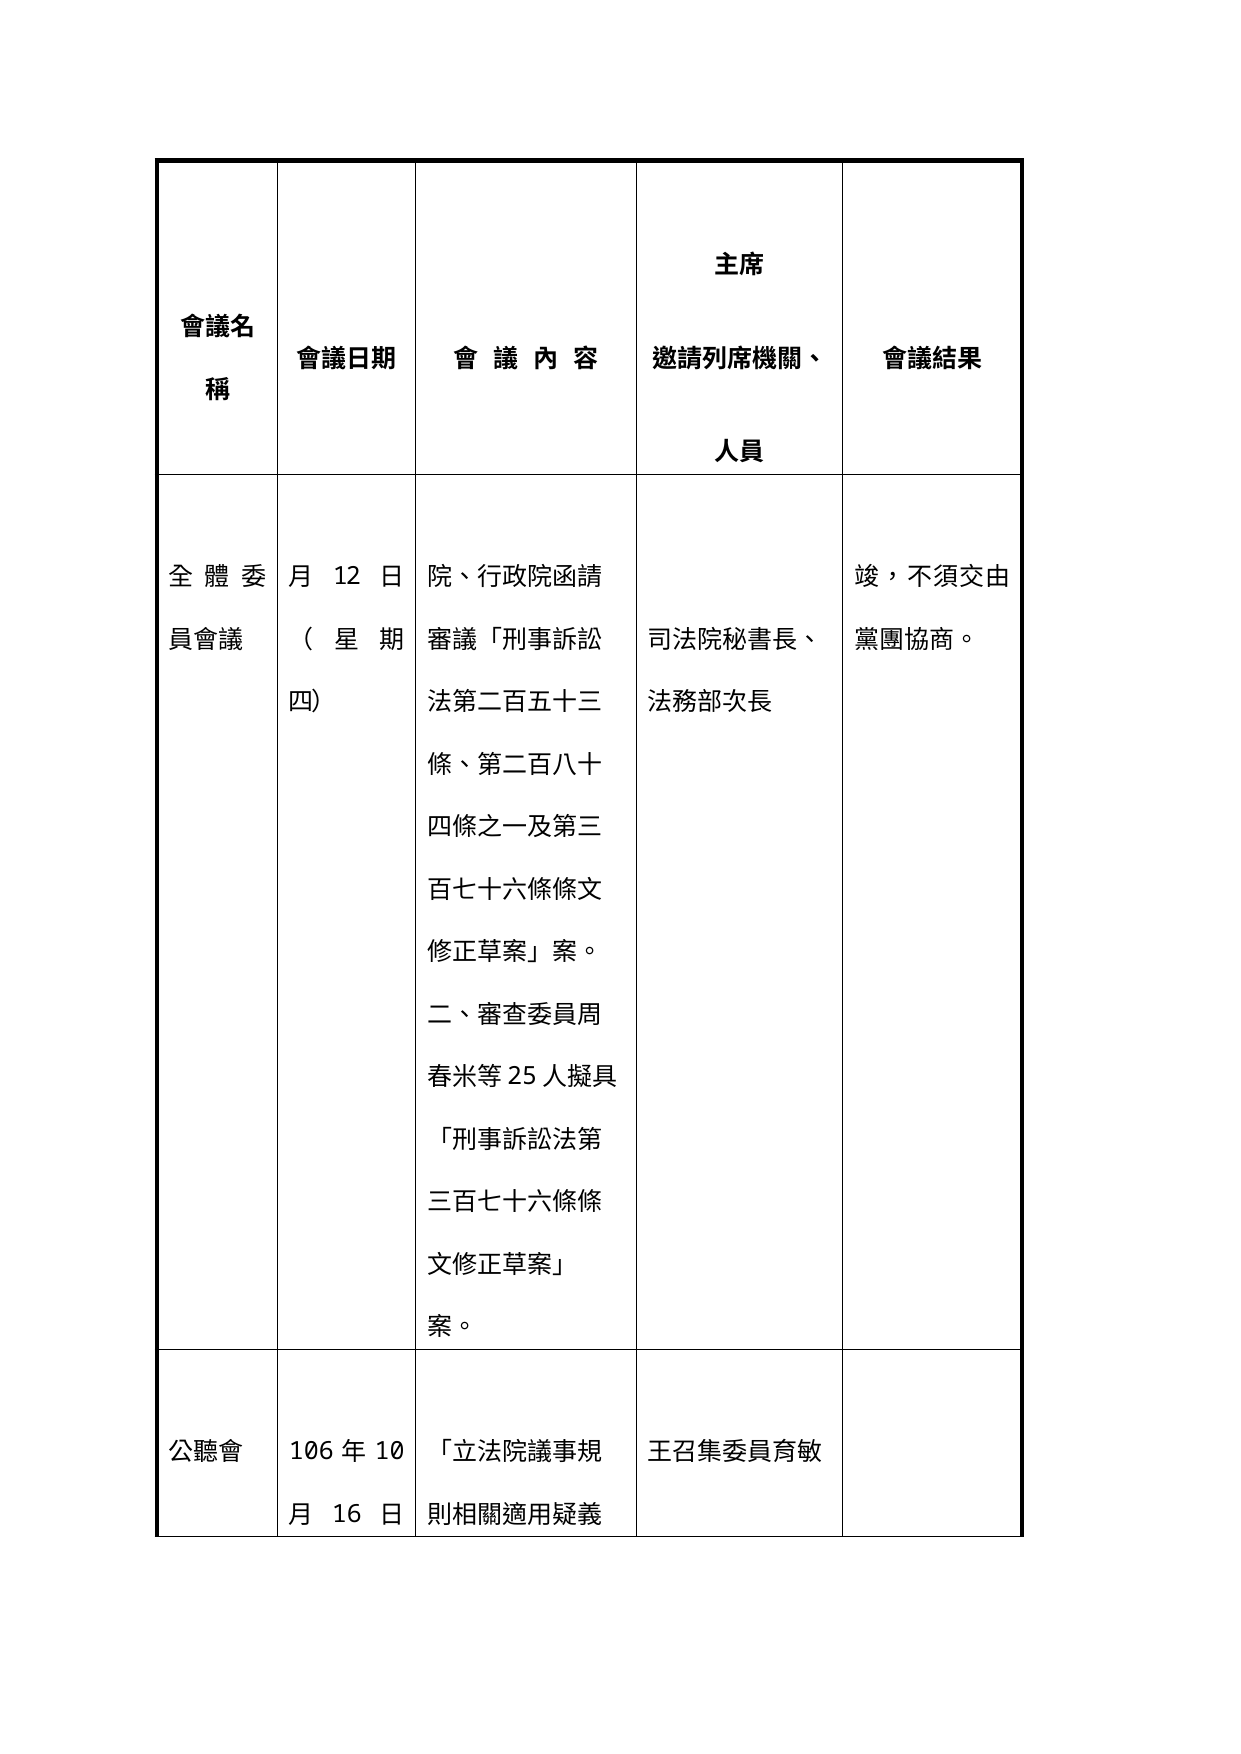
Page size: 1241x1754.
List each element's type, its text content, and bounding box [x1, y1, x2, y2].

table_cell 「立法院議事規則相關適用疑義 [416, 1350, 636, 1536]
table_cell 王召集委員育敏 [637, 1350, 842, 1536]
table_cell 公聽會 [159, 1350, 277, 1536]
table_cell 全體委員會議 [159, 475, 277, 1349]
table_header 主席 邀請列席機關、 人員 [637, 163, 842, 474]
table_header 會議結果 [843, 163, 1020, 474]
table_header 會議名稱 [159, 163, 277, 474]
table_header 會議內容 [416, 163, 636, 474]
table_cell [843, 1350, 1020, 1536]
table_cell 院、行政院函請審議「刑事訴訟法第二百五十三條、第二百八十四條之一及第三百七十六條條文修正草案」案。 二、審查委員周春米等25人擬具「刑事訴訟法第三百七十六條條文修正草案」案。 [416, 475, 636, 1349]
table_cell 司法院秘書長、法務部次長 [637, 475, 842, 1349]
table_cell 月12日（星期四） [278, 475, 415, 1349]
table_cell 106年10月16日 [278, 1350, 415, 1536]
table_cell 竣，不須交由黨團協商。 [843, 475, 1020, 1349]
table_header 會議日期 [278, 163, 415, 474]
